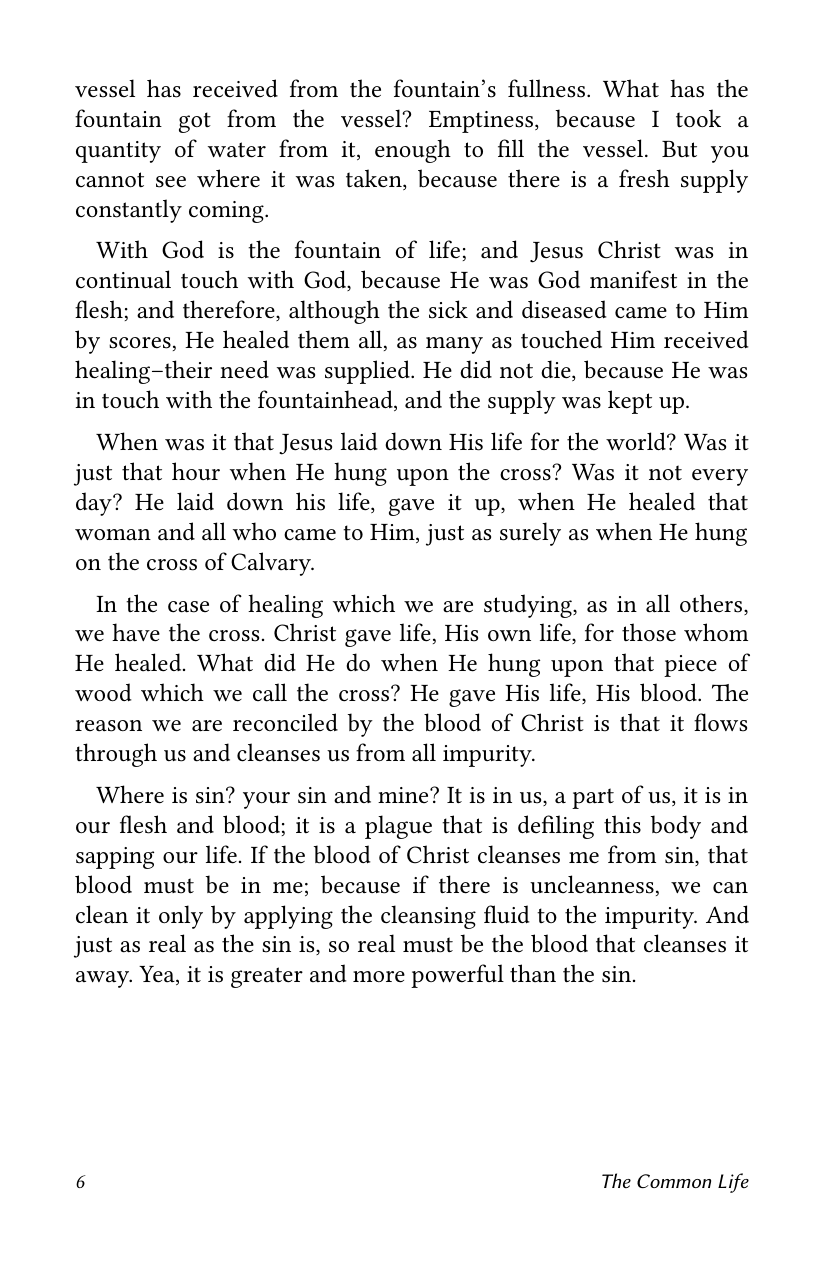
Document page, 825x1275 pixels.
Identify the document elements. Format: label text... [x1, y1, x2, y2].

text vessel has received from the fountain’s fullness. What has the fountain got from the vessel? Emptiness, because I took a quantity of water from it, enough to fill the vessel. But you cannot see where it was taken, because there is a fresh supply constantly coming. [75, 75, 750, 223]
text With God is the fountain of life; and Jesus Christ was in continual touch with God, because He was God manifest in the flesh; and therefore, although the sick and diseased came to Him by scores, He healed them all, as many as touched Him received healing–their need was supplied. He did not die, because He was in touch with the fountainhead, and the supply was kept up. [75, 237, 750, 414]
text In the case of healing which we are studying, as in all others, we have the cross. Christ gave life, His own life, for those whom He healed. What did He do when He hung upon that piece of wood which we call the cross? He gave His life, His blood. The reason we are reconciled by the blood of Christ is that it flows through us and cleanses us from all impurity. [75, 589, 750, 768]
text Where is sin? your sin and mine? It is in us, a part of us, it is in our flesh and blood; it is a plague that is defiling this body and sapping our life. If the blood of Christ cleanses me from sin, that blood must be in me; because if there is uncleanness, we can clean it only by applying the cleansing fluid to the impurity. And just as real as the sin is, so real must be the blood that cleanses it away. Yea, it is greater and more powerful than the sin. [75, 781, 750, 989]
text When was it that Jesus laid down His life for the world? Was it just that hour when He hung upon the cross? Was it not every day? He laid down his life, gave it up, when He healed that woman and all who came to Him, just as surely as when He hung on the cross of Calvary. [75, 428, 750, 576]
